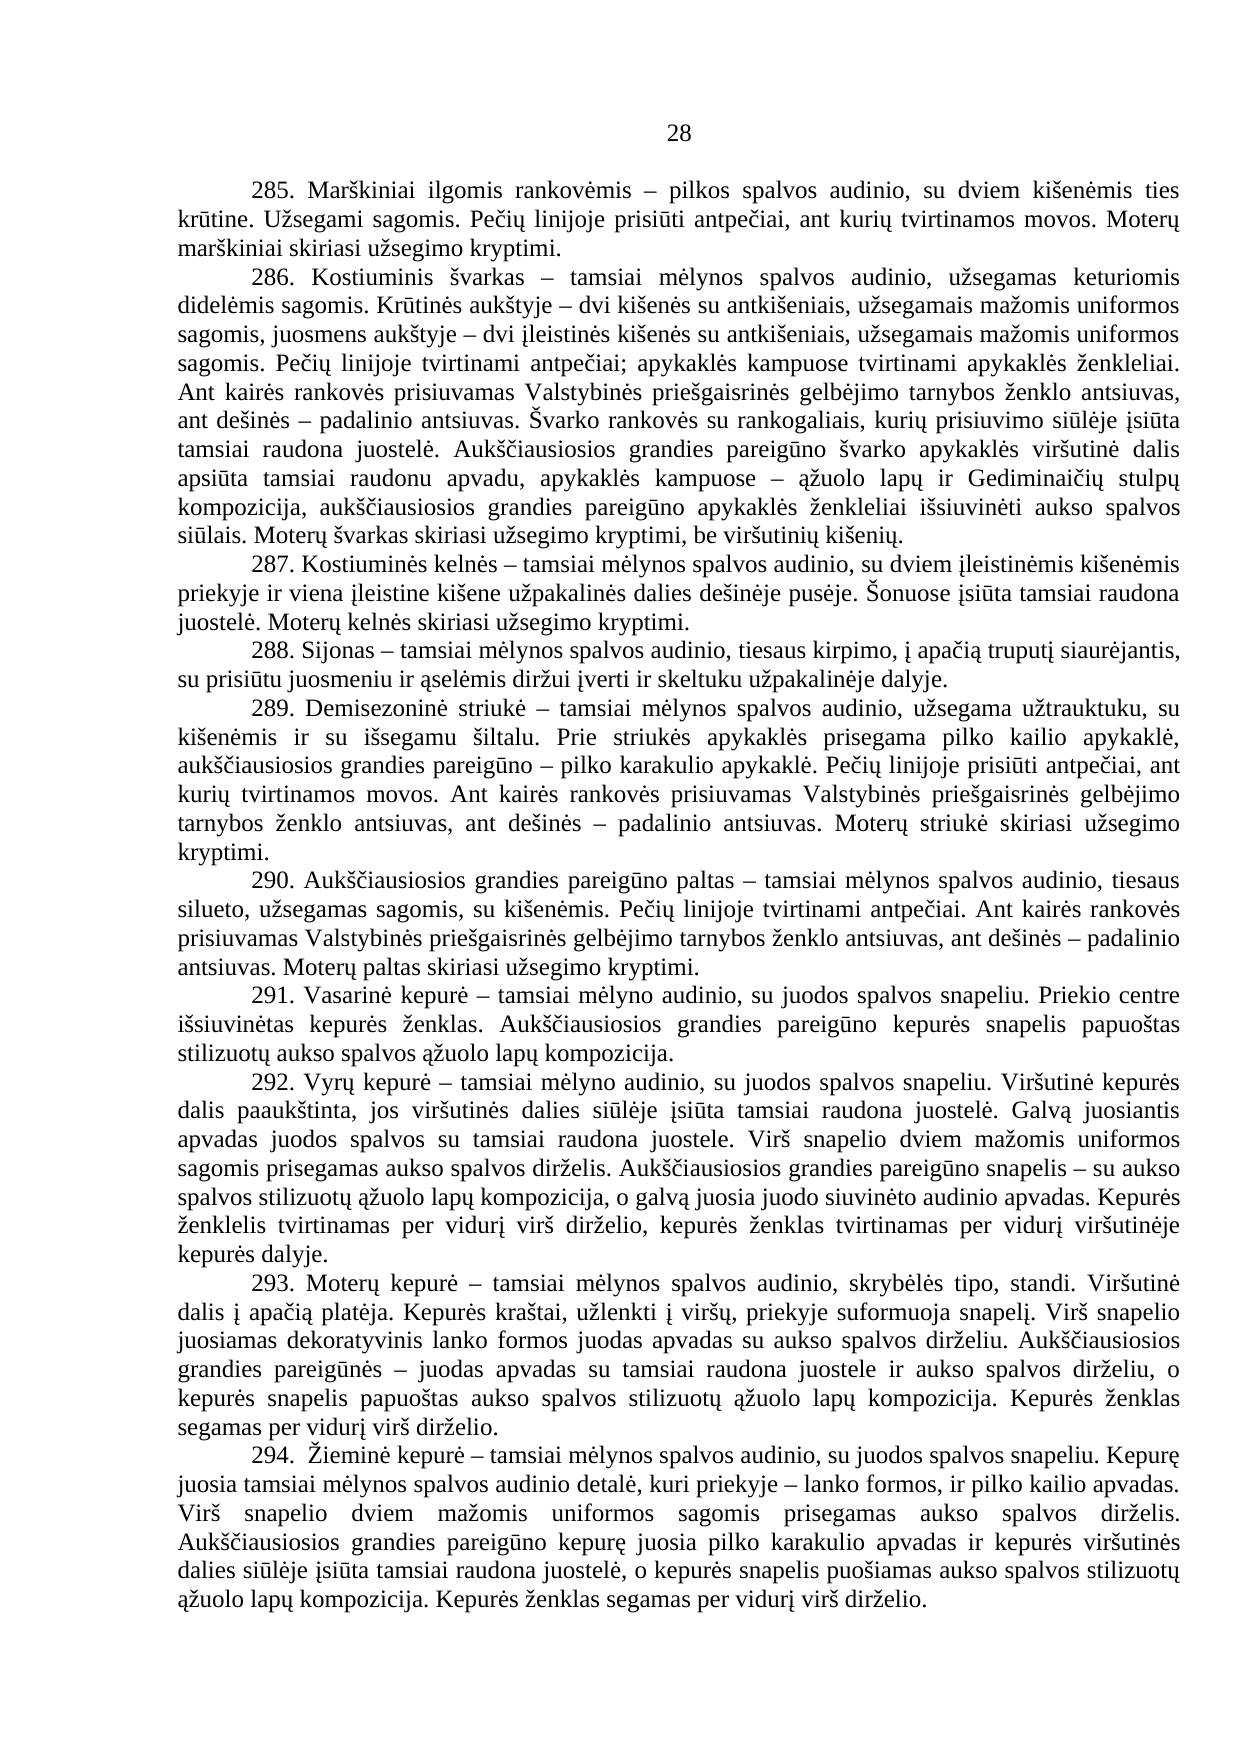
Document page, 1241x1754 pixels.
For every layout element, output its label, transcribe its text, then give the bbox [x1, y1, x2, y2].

text 292. Vyrų kepurė – tamsiai mėlyno audinio, su juodos spalvos snapeliu. Viršutinė kepurės dalis paaukštinta, jos viršutinės dalies siūlėje įsiūta tamsiai raudona juostelė. Galvą juosiantis apvadas juodos spalvos su tamsiai raudona juostele. Virš snapelio dviem mažomis uniformos sagomis prisegamas aukso spalvos dirželis. Aukščiausiosios grandies pareigūno snapelis – su aukso spalvos stilizuotų ąžuolo lapų kompozicija, o galvą juosia juodo siuvinėto audinio apvadas. Kepurės ženklelis tvirtinamas per vidurį virš dirželio, kepurės ženklas tvirtinamas per vidurį viršutinėje kepurės dalyje. [177, 1067, 1181, 1268]
text 285. Marškiniai ilgomis rankovėmis – pilkos spalvos audinio, su dviem kišenėmis ties krūtine. Užsegami sagomis. Pečių linijoje prisiūti antpečiai, ant kurių tvirtinamos movos. Moterų marškiniai skiriasi užsegimo kryptimi. [177, 176, 1181, 262]
text 287. Kostiuminės kelnės – tamsiai mėlynos spalvos audinio, su dviem įleistinėmis kišenėmis priekyje ir viena įleistine kišene užpakalinės dalies dešinėje pusėje. Šonuose įsiūta tamsiai raudona juostelė. Moterų kelnės skiriasi užsegimo kryptimi. [177, 549, 1181, 636]
text 291. Vasarinė kepurė – tamsiai mėlyno audinio, su juodos spalvos snapeliu. Priekio centre išsiuvinėtas kepurės ženklas. Aukščiausiosios grandies pareigūno kepurės snapelis papuoštas stilizuotų aukso spalvos ąžuolo lapų kompozicija. [177, 981, 1181, 1067]
text 289. Demisezoninė striukė – tamsiai mėlynos spalvos audinio, užsegama užtrauktuku, su kišenėmis ir su išsegamu šiltalu. Prie striukės apykaklės prisegama pilko kailio apykaklė, aukščiausiosios grandies pareigūno – pilko karakulio apykaklė. Pečių linijoje prisiūti antpečiai, ant kurių tvirtinamos movos. Ant kairės rankovės prisiuvamas Valstybinės priešgaisrinės gelbėjimo tarnybos ženklo antsiuvas, ant dešinės – padalinio antsiuvas. Moterų striukė skiriasi užsegimo kryptimi. [177, 693, 1181, 866]
text 293. Moterų kepurė – tamsiai mėlynos spalvos audinio, skrybėlės tipo, standi. Viršutinė dalis į apačią platėja. Kepurės kraštai, užlenkti į viršų, priekyje suformuoja snapelį. Virš snapelio juosiamas dekoratyvinis lanko formos juodas apvadas su aukso spalvos dirželiu. Aukščiausiosios grandies pareigūnės – juodas apvadas su tamsiai raudona juostele ir aukso spalvos dirželiu, o kepurės snapelis papuoštas aukso spalvos stilizuotų ąžuolo lapų kompozicija. Kepurės ženklas segamas per vidurį virš dirželio. [177, 1268, 1181, 1441]
text 290. Aukščiausiosios grandies pareigūno paltas – tamsiai mėlynos spalvos audinio, tiesaus silueto, užsegamas sagomis, su kišenėmis. Pečių linijoje tvirtinami antpečiai. Ant kairės rankovės prisiuvamas Valstybinės priešgaisrinės gelbėjimo tarnybos ženklo antsiuvas, ant dešinės – padalinio antsiuvas. Moterų paltas skiriasi užsegimo kryptimi. [177, 866, 1181, 981]
text 294. Žieminė kepurė – tamsiai mėlynos spalvos audinio, su juodos spalvos snapeliu. Kepurę juosia tamsiai mėlynos spalvos audinio detalė, kuri priekyje – lanko formos, ir pilko kailio apvadas. Virš snapelio dviem mažomis uniformos sagomis prisegamas aukso spalvos dirželis. Aukščiausiosios grandies pareigūno kepurę juosia pilko karakulio apvadas ir kepurės viršutinės dalies siūlėje įsiūta tamsiai raudona juostelė, o kepurės snapelis puošiamas aukso spalvos stilizuotų ąžuolo lapų kompozicija. Kepurės ženklas segamas per vidurį virš dirželio. [177, 1441, 1181, 1613]
text 286. Kostiuminis švarkas – tamsiai mėlynos spalvos audinio, užsegamas keturiomis didelėmis sagomis. Krūtinės aukštyje – dvi kišenės su antkišeniais, užsegamais mažomis uniformos sagomis, juosmens aukštyje – dvi įleistinės kišenės su antkišeniais, užsegamais mažomis uniformos sagomis. Pečių linijoje tvirtinami antpečiai; apykaklės kampuose tvirtinami apykaklės ženkleliai. Ant kairės rankovės prisiuvamas Valstybinės priešgaisrinės gelbėjimo tarnybos ženklo antsiuvas, ant dešinės – padalinio antsiuvas. Švarko rankovės su rankogaliais, kurių prisiuvimo siūlėje įsiūta tamsiai raudona juostelė. Aukščiausiosios grandies pareigūno švarko apykaklės viršutinė dalis apsiūta tamsiai raudonu apvadu, apykaklės kampuose – ąžuolo lapų ir Gediminaičių stulpų kompozicija, aukščiausiosios grandies pareigūno apykaklės ženkleliai išsiuvinėti aukso spalvos siūlais. Moterų švarkas skiriasi užsegimo kryptimi, be viršutinių kišenių. [177, 262, 1181, 549]
text 288. Sijonas – tamsiai mėlynos spalvos audinio, tiesaus kirpimo, į apačią truputį siaurėjantis, su prisiūtu juosmeniu ir ąselėmis diržui įverti ir skeltuku užpakalinėje dalyje. [177, 636, 1181, 693]
